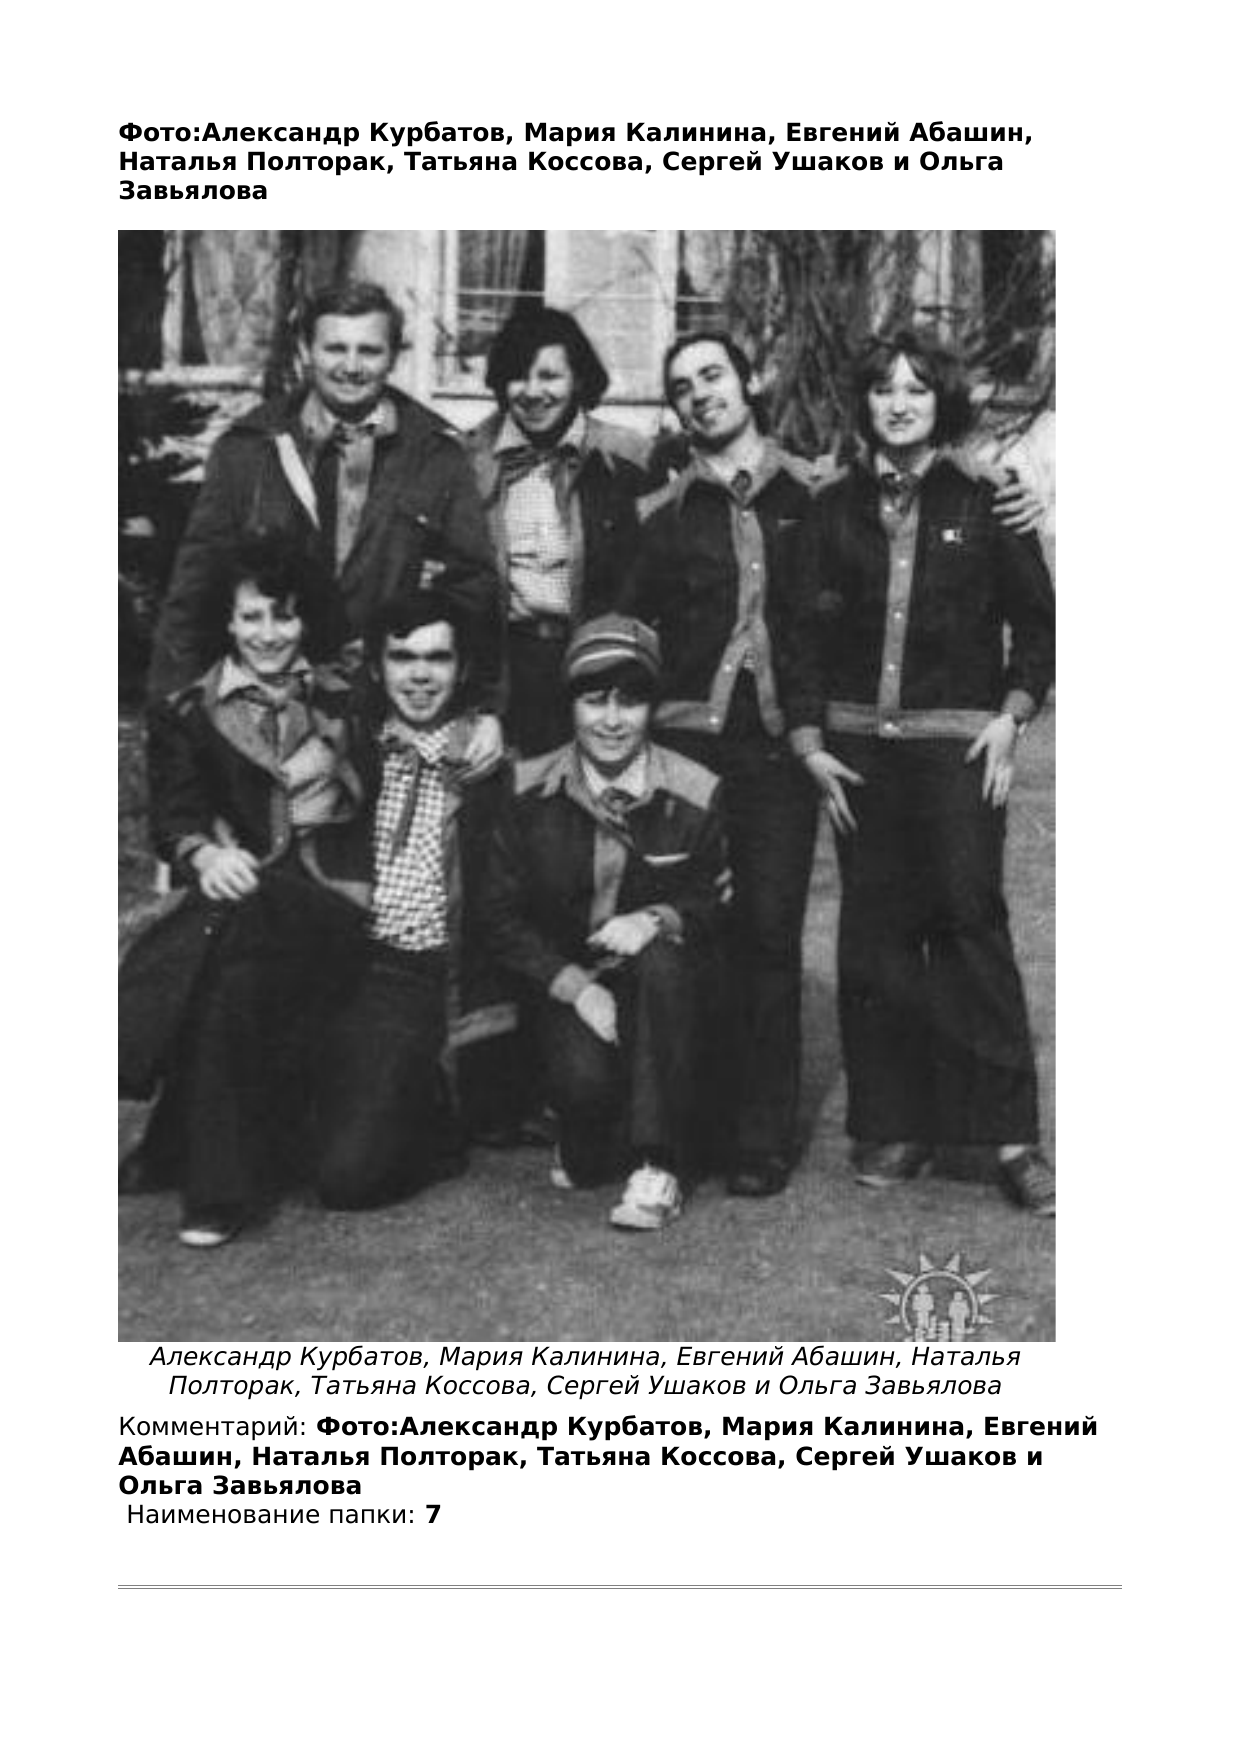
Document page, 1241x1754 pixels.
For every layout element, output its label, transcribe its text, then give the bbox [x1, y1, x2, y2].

subtitle Фото:Александр Курбатов, Мария Калинина, Евгений Абашин, Наталья Полторак, Татьяна Коссова, Сергей Ушаков и Ольга Завьялова [118, 118, 1122, 206]
picture [118, 230, 1056, 1342]
text Комментарий: Фото:Александр Курбатов, Мария Калинина, Евгений Абашин, Наталья Полторак, Татьяна Коссова, Сергей Ушаков и Ольга Завьялова Наименование папки: 7 [118, 1412, 1122, 1558]
text Александр Курбатов, Мария Калинина, Евгений Абашин, Наталья Полторак, Татьяна Коссова, Сергей Ушаков и Ольга Завьялова [118, 1342, 1056, 1400]
